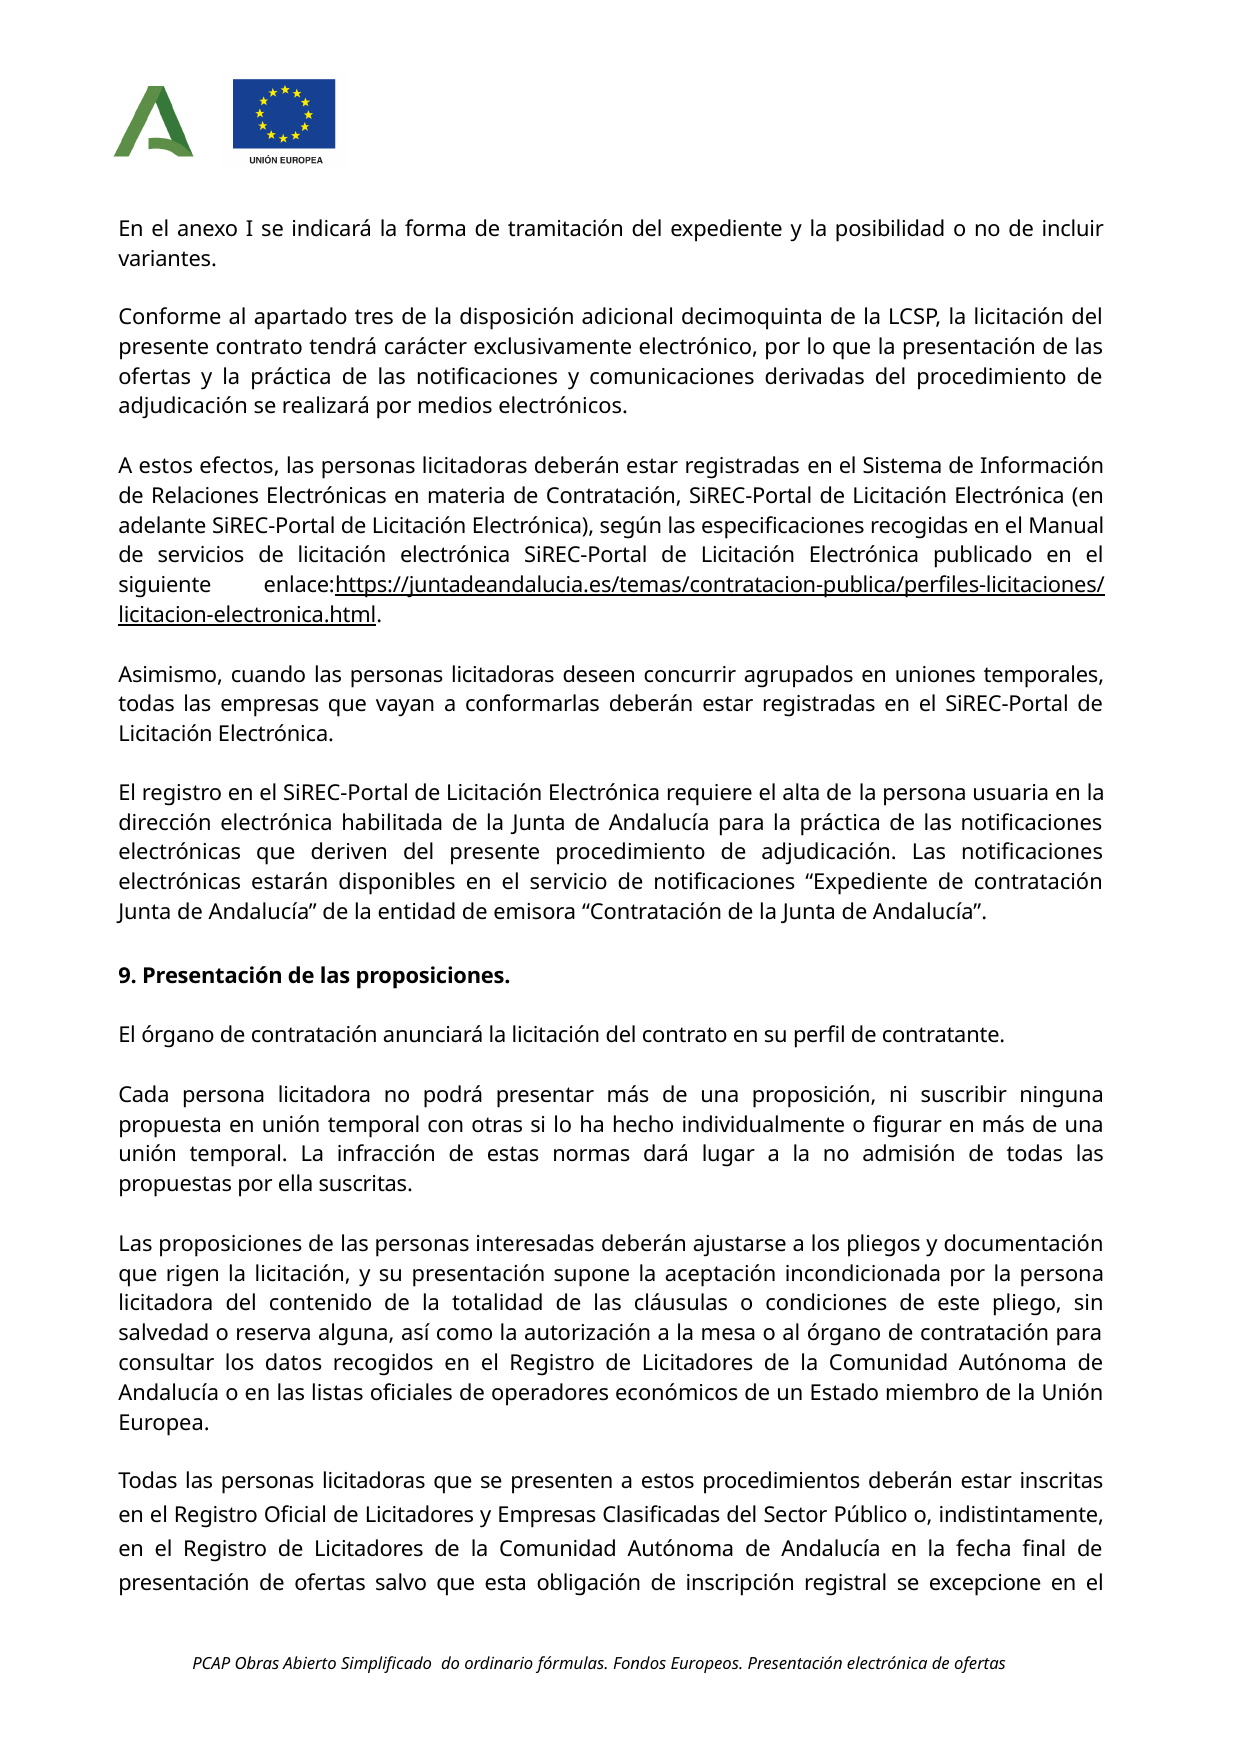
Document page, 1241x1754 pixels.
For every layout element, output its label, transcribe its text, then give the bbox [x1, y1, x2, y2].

text Cada persona licitadora no podrá presentar más de una proposición, ni suscribir ninguna propuesta en unión temporal con otras si lo ha hecho individualmente o figurar en más de una unión temporal. La infracción de estas normas dará lugar a la no admisión de todas las propuestas por ella suscritas. [118, 1079, 1104, 1198]
text En el anexo I se indicará la forma de tramitación del expediente y la posibilidad o no de incluir variantes. [118, 213, 1104, 272]
text El registro en el SiREC-Portal de Licitación Electrónica requiere el alta de la persona usuaria en la dirección electrónica habilitada de la Junta de Andalucía para la práctica de las notificaciones electrónicas que deriven del presente procedimiento de adjudicación. Las notificaciones electrónicas estarán disponibles en el servicio de notificaciones “Expediente de contratación Junta de Andalucía” de la entidad de emisora “Contratación de la Junta de Andalucía”. [118, 777, 1104, 926]
text Asimismo, cuando las personas licitadoras deseen concurrir agrupados en uniones temporales, todas las empresas que vayan a conformarlas deberán estar registradas en el SiREC-Portal de Licitación Electrónica. [118, 658, 1104, 748]
text Las proposiciones de las personas interesadas deberán ajustarse a los pliegos y documentación que rigen la licitación, y su presentación supone la aceptación incondicionada por la persona licitadora del contenido de la totalidad de las cláusulas o condiciones de este pliego, sin salvedad o reserva alguna, así como la autorización a la mesa o al órgano de contratación para consultar los datos recogidos en el Registro de Licitadores de la Comunidad Autónoma de Andalucía o en las listas oficiales de operadores económicos de un Estado miembro de la Unión Europea. [118, 1228, 1104, 1436]
text Todas las personas licitadoras que se presenten a estos procedimientos deberán estar inscritas en el Registro Oficial de Licitadores y Empresas Clasificadas del Sector Público o, indistintamente, en el Registro de Licitadores de la Comunidad Autónoma de Andalucía en la fecha final de presentación de ofertas salvo que esta obligación de inscripción registral se excepcione en el [118, 1465, 1104, 1597]
picture [109, 81, 198, 161]
picture [221, 73, 347, 171]
text 9. Presentación de las proposiciones. [118, 960, 1104, 989]
text A estos efectos, las personas licitadoras deberán estar registradas en el Sistema de Información de Relaciones Electrónicas en materia de Contratación, SiREC-Portal de Licitación Electrónica (en adelante SiREC-Portal de Licitación Electrónica), según las especificaciones recogidas en el Manual de servicios de licitación electrónica SiREC-Portal de Licitación Electrónica publicado en el siguiente enlace:https://juntadeandalucia.es/temas/contratacion-publica/perfiles-licitaciones/licitacion-electronica.html. [118, 450, 1104, 629]
text Conforme al apartado tres de la disposición adicional decimoquinta de la LCSP, la licitación del presente contrato tendrá carácter exclusivamente electrónico, por lo que la presentación de las ofertas y la práctica de las notificaciones y comunicaciones derivadas del procedimiento de adjudicación se realizará por medios electrónicos. [118, 301, 1104, 420]
text El órgano de contratación anunciará la licitación del contrato en su perfil de contratante. [118, 1019, 1104, 1049]
